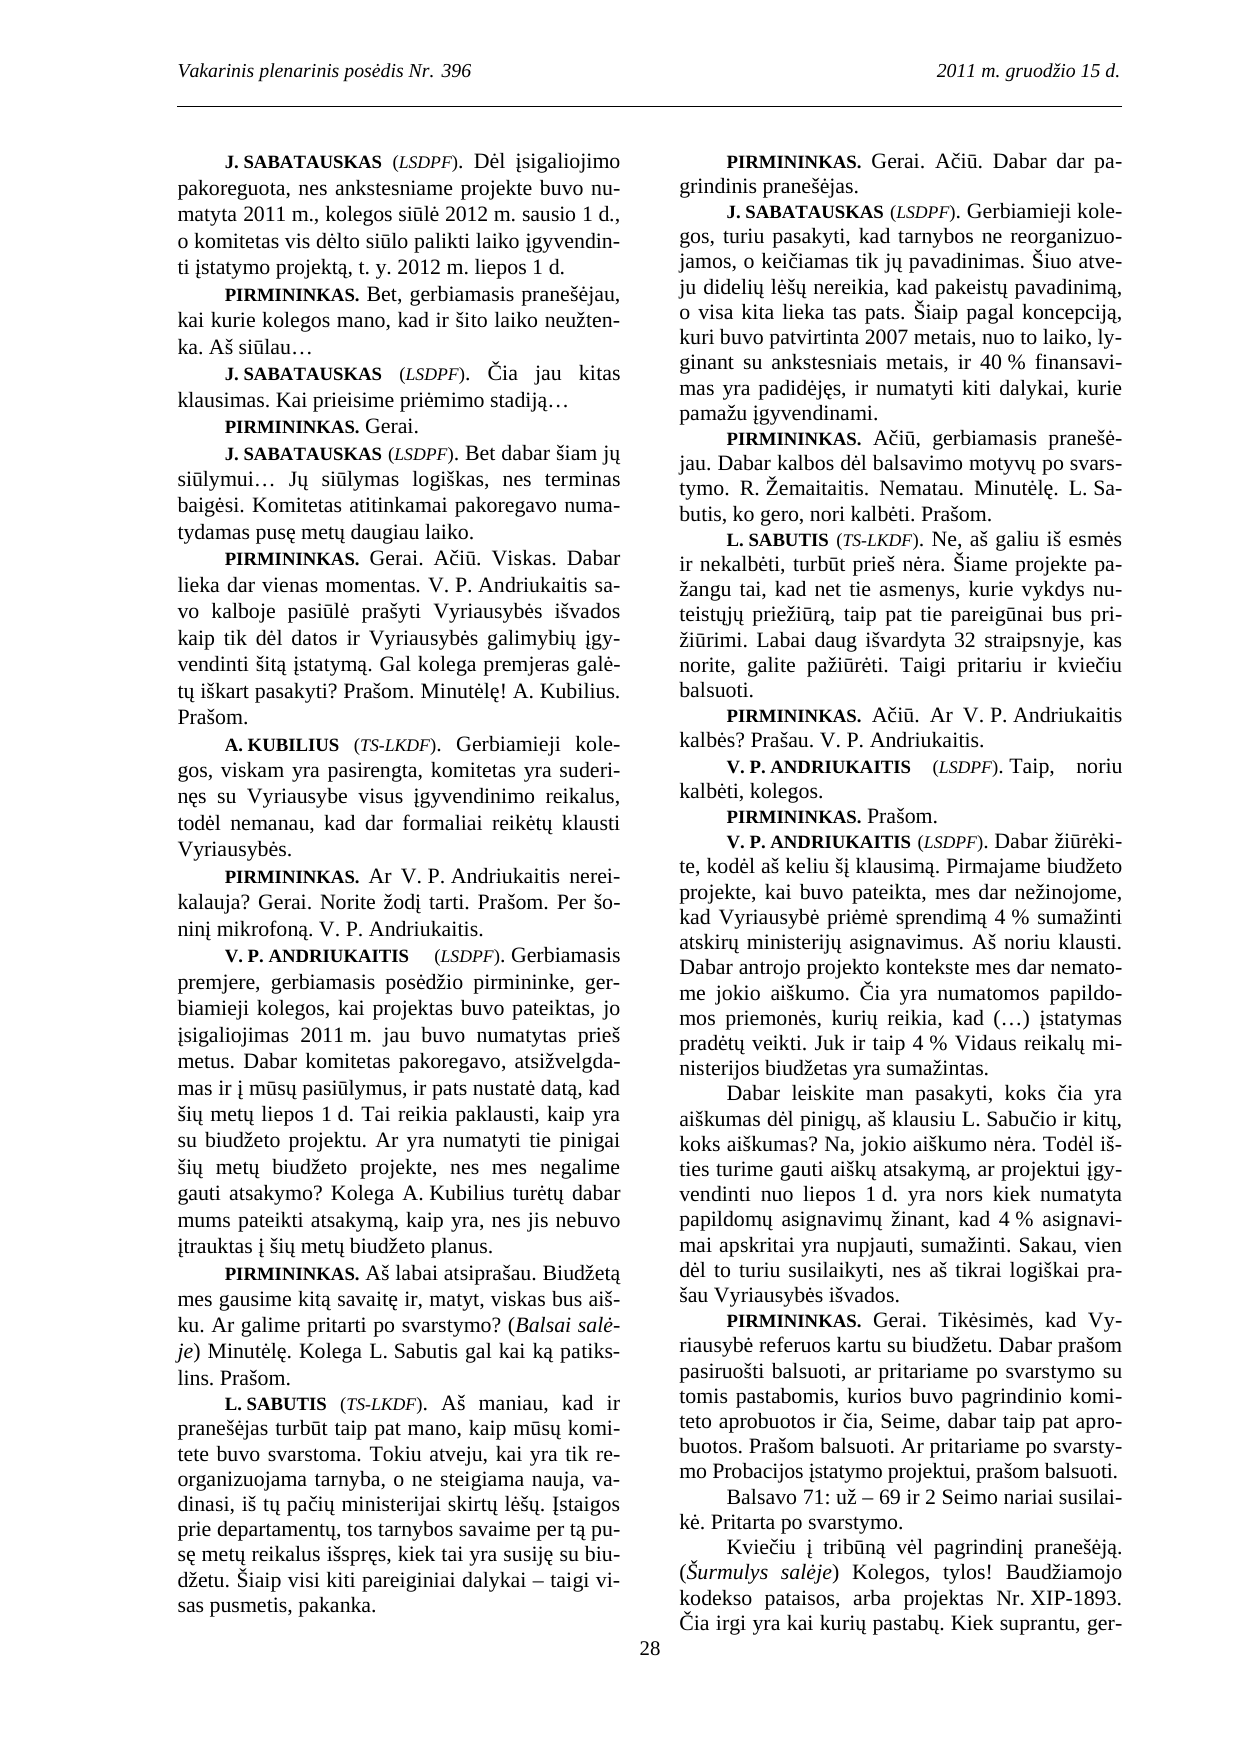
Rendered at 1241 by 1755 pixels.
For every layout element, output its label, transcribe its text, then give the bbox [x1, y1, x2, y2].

text Kvie­čiu į tri­bū­ną vėl pa­grin­di­nį pra­ne­šė­ją. (Šur­mu­lys sa­lė­je) Ko­le­gos, ty­los! Bau­džia­mo­jo ko­dek­so pa­tai­sos, ar­ba pro­jek­tas Nr. XIP-1893. Čia ir­gi yra kai ku­rių pa­sta­bų. Kiek su­pran­tu, ger­ [679, 1534, 1122, 1635]
text V. P. ANDRIUKAITIS (LSDPF). Taip, no­riu kal­bė­ti, ko­le­gos. [679, 753, 1122, 803]
text PIRMININKAS. Pra­šom. [679, 803, 1122, 828]
text V. P. ANDRIUKAITIS (LSDPF). Da­bar žiū­rė­ki­te, ko­dėl aš ke­liu šį klau­si­mą. Pir­ma­ja­me biu­dže­to pro­jek­te, kai bu­vo pa­teik­ta, mes dar ne­ži­no­jo­me, kad Vy­riau­sy­bė pri­ėmė spren­di­mą 4 % su­ma­žin­ti at­ski­rų mi­nis­te­ri­jų asig­na­vi­mus. Aš no­riu klaus­ti. Da­bar ant­ro­jo pro­jek­to kon­teks­te mes dar ne­ma­to­me jo­kio aiš­ku­mo. Čia yra nu­ma­to­mos pa­pil­do­mos prie­mo­nės, ku­rių rei­kia, kad (…) įsta­ty­mas pra­dė­tų veik­ti. Juk ir taip 4 % Vi­daus rei­ka­lų mi­nis­te­ri­jos biu­dže­tas yra su­ma­žin­tas. [679, 828, 1122, 1080]
text Da­bar leis­ki­te man pa­sa­ky­ti, koks čia yra aiš­ku­mas dėl pi­ni­gų, aš klau­siu L. Sa­bu­čio ir ki­tų, koks aiš­ku­mas? Na, jo­kio aiš­ku­mo nė­ra. To­dėl iš­ties tu­ri­me gau­ti aiš­kų at­sa­ky­mą, ar pro­jek­tui įgy­ven­din­ti nuo lie­pos 1 d. yra nors kiek nu­ma­ty­ta pa­pil­do­mų asig­na­vi­mų ži­nant, kad 4 % asig­na­vi­mai ap­skri­tai yra nu­pjau­ti, su­ma­žin­ti. Sa­kau, vien dėl to tu­riu su­si­lai­ky­ti, nes aš tik­rai lo­giš­kai pra­šau Vy­riau­sy­bės iš­va­dos. [679, 1080, 1122, 1307]
text J. SABATAUSKAS (LSDPF). Dėl įsi­ga­lio­ji­mo pa­ko­re­guo­ta, nes anks­tes­nia­me pro­jek­te bu­vo nu­ma­ty­ta 2011 m., ko­le­gos siū­lė 2012 m. sau­sio 1 d., o ko­mi­te­tas vis dėl­to siū­lo pa­lik­ti lai­ko įgy­ven­din­ti įsta­ty­mo pro­jek­tą, t. y. 2012 m. lie­pos 1 d. [177, 148, 620, 280]
text PIRMININKAS. Ačiū, ger­bia­ma­sis pra­ne­šė­jau. Da­bar kal­bos dėl bal­sa­vi­mo mo­ty­vų po svars­ty­mo. R. Že­mai­tai­tis. Ne­ma­tau. Mi­nu­tė­lę. L. Sa­bu­tis, ko ge­ro, no­ri kal­bė­ti. Pra­šom. [679, 425, 1122, 526]
text PIRMININKAS. Ge­rai. Ačiū. Da­bar dar pa­grin­di­nis pra­ne­šė­jas. [679, 148, 1122, 198]
text PIRMININKAS. Ar V. P. An­driu­kai­tis ne­rei­ka­lau­ja? Ge­rai. No­ri­te žo­dį tar­ti. Pra­šom. Per šo­ni­nį mik­ro­fo­ną. V. P. An­driu­kai­tis. [177, 862, 620, 941]
text PIRMININKAS. Aš la­bai at­si­pra­šau. Biu­dže­tą mes gau­si­me ki­tą sa­vai­tę ir, ma­tyt, vis­kas bus aiš­ku. Ar ga­li­me pri­tar­ti po svars­ty­mo? (Bal­sai sa­lė­je) Mi­nu­tė­lę. Ko­le­ga L. Sa­bu­tis gal kai ką pa­tiks­lins. Pra­šom. [177, 1259, 620, 1390]
text Bal­sa­vo 71: už – 69 ir 2 Sei­mo na­riai su­si­lai­kė. Pri­tar­ta po svars­ty­mo. [679, 1484, 1122, 1534]
text PIRMININKAS. Ačiū. Ar V. P. An­driu­kai­tis kal­bės? Pra­šau. V. P. An­driu­kai­tis. [679, 702, 1122, 753]
text J. SABATAUSKAS (LSDPF). Bet da­bar šiam jų siū­ly­mui… Jų siū­ly­mas lo­giš­kas, nes ter­mi­nas bai­gė­si. Ko­mi­te­tas ati­tin­ka­mai pa­ko­re­ga­vo nu­ma­ty­da­mas pu­sę me­tų dau­giau lai­ko. [177, 439, 620, 544]
text L. SABUTIS (TS-LKDF). Ne, aš ga­liu iš es­mės ir ne­kal­bė­ti, tur­būt prieš nė­ra. Šia­me pro­jek­te pa­žan­gu tai, kad net tie as­me­nys, ku­rie vyk­dys nu­teis­tų­jų prie­žiū­rą, taip pat tie pa­rei­gū­nai bus pri­žiū­ri­mi. La­bai daug iš­var­dy­ta 32 straips­ny­je, kas no­ri­te, ga­li­te pa­žiū­rė­ti. Tai­gi pri­ta­riu ir kvie­čiu bal­suo­ti. [679, 526, 1122, 702]
text V. P. ANDRIUKAITIS (LSDPF). Ger­bia­ma­sis prem­je­re, ger­bia­ma­sis po­sė­džio pir­mi­nin­ke, ger­bia­mie­ji ko­le­gos, kai pro­jek­tas bu­vo pa­teik­tas, jo įsi­ga­lio­ji­mas 2011 m. jau bu­vo nu­ma­ty­tas prieš me­tus. Da­bar ko­mi­te­tas pa­ko­re­ga­vo, at­si­žvelg­da­mas ir į mū­sų pa­siū­ly­mus, ir pats nu­sta­tė da­tą, kad šių me­tų lie­pos 1 d. Tai rei­kia pa­klaus­ti, kaip yra su biu­dže­to pro­jek­tu. Ar yra nu­ma­ty­ti tie pi­ni­gai šių me­tų biu­dže­to pro­jek­te, nes mes ne­ga­li­me gau­ti at­sa­ky­mo? Ko­le­ga A. Ku­bi­lius tu­rė­tų da­bar mums pa­teik­ti at­sa­ky­mą, kaip yra, nes jis ne­bu­vo įtrauk­tas į šių me­tų biu­dže­to pla­nus. [177, 941, 620, 1259]
text A. KUBILIUS (TS-LKDF). Ger­bia­mie­ji ko­le­gos, vis­kam yra pa­si­reng­ta, ko­mi­te­tas yra su­de­ri­nęs su Vy­riau­sy­be vi­sus įgy­ven­di­ni­mo rei­ka­lus, to­dėl ne­ma­nau, kad dar for­ma­liai rei­kė­tų klaus­ti Vy­riau­sy­bės. [177, 730, 620, 862]
text PIRMININKAS. Bet, ger­bia­ma­sis pra­ne­šė­jau, kai ku­rie ko­le­gos ma­no, kad ir ši­to lai­ko ne­už­ten­ka. Aš siū­lau… [177, 280, 620, 359]
text PIRMININKAS. Ge­rai. Ti­kė­si­mės, kad Vy­riau­sy­bė re­fe­ruos kar­tu su biu­dže­tu. Da­bar pra­šom pa­si­ruoš­ti bal­suo­ti, ar pri­ta­ria­me po svars­ty­mo su to­mis pa­sta­bo­mis, ku­rios bu­vo pa­grin­di­nio ko­mi­te­to ap­ro­buo­tos ir čia, Sei­me, da­bar taip pat ap­ro­buo­tos. Pra­šom bal­suo­ti. Ar pri­ta­ria­me po svars­ty­mo Pro­ba­ci­jos įsta­ty­mo pro­jek­tui, pra­šom bal­suo­ti. [679, 1307, 1122, 1484]
text J. SABATAUSKAS (LSDPF). Čia jau ki­tas klau­si­mas. Kai pri­ei­si­me pri­ėmi­mo sta­di­ją… [177, 359, 620, 412]
text J. SABATAUSKAS (LSDPF). Ger­bia­mie­ji ko­le­gos, tu­riu pa­sa­ky­ti, kad tar­ny­bos ne re­or­ga­ni­zuo­ja­mos, o kei­čia­mas tik jų pa­va­di­ni­mas. Šiuo at­ve­ju di­de­lių lė­šų ne­rei­kia, kad pa­keis­tų pa­va­di­ni­mą, o vi­sa ki­ta lie­ka tas pats. Šiaip pa­gal kon­cep­ci­ją, ku­ri bu­vo pa­tvir­tin­ta 2007 me­tais, nuo to lai­ko, ly­gi­nant su anks­tes­niais me­tais, ir 40 % fi­nan­sa­vi­mas yra pa­di­dė­jęs, ir nu­ma­ty­ti ki­ti da­ly­kai, ku­rie pa­ma­žu įgy­ven­di­na­mi. [679, 198, 1122, 425]
text L. SABUTIS (TS-LKDF). Aš ma­niau, kad ir pra­ne­šė­jas tur­būt taip pat ma­no, kaip mū­sų ko­mi­te­te bu­vo svars­to­ma. To­kiu at­ve­ju, kai yra tik re­or­ga­ni­zuo­ja­ma tar­ny­ba, o ne stei­gia­ma nau­ja, va­di­na­si, iš tų pa­čių mi­nis­te­ri­jai skir­tų lė­šų. Įstai­gos prie de­par­ta­men­tų, tos tar­ny­bos sa­vai­me per tą pu­sę me­tų rei­ka­lus iš­spręs, kiek tai yra su­si­ję su biu­dže­tu. Šiaip vi­si ki­ti pa­rei­gi­niai da­ly­kai – tai­gi vi­sas pus­me­tis, pa­kan­ka. [177, 1390, 620, 1617]
text PIRMININKAS. Ge­rai. [177, 412, 620, 439]
text PIRMININKAS. Ge­rai. Ačiū. Vis­kas. Da­bar lie­ka dar vie­nas mo­men­tas. V. P. An­driu­kai­tis sa­vo kal­bo­je pa­siū­lė pra­šy­ti Vy­riau­sy­bės iš­va­dos kaip tik dėl da­tos ir Vy­riau­sy­bės ga­li­my­bių įgy­ven­din­ti ši­tą įsta­ty­mą. Gal ko­le­ga prem­je­ras ga­lė­tų iš­kart pa­sa­ky­ti? Pra­šom. Mi­nu­tė­lę! A. Ku­bi­lius. Pra­šom. [177, 544, 620, 730]
